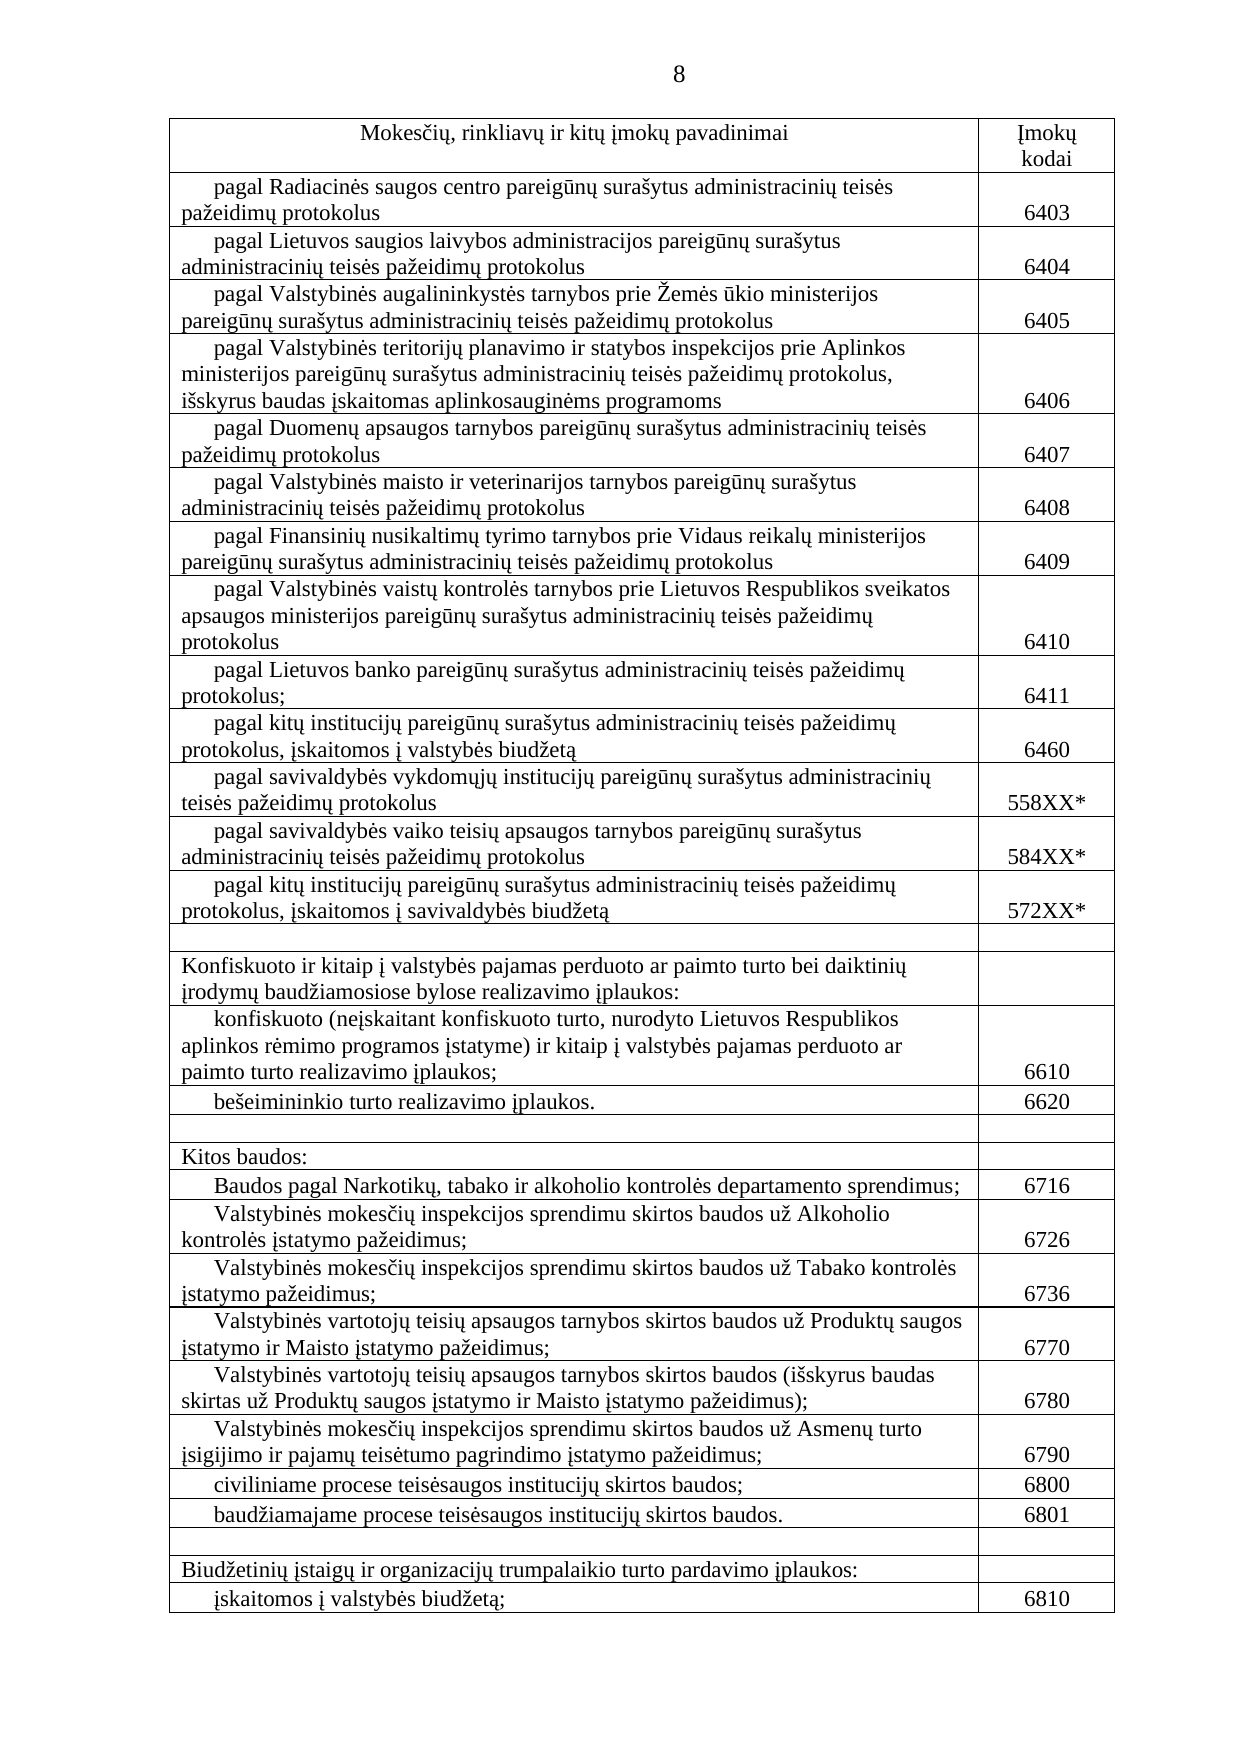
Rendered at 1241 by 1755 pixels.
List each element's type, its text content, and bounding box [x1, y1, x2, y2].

table_cell 6801 [979, 1499, 1114, 1527]
table_cell [1115, 1169, 1126, 1199]
table_cell 6410 [979, 576, 1114, 654]
table_cell pagal Valstybinės teritorijų planavimo ir statybos inspekcijos prie Aplinkos ministerijos pareigūnų surašytus administracinių teisės pažeidimų protokolus, išskyrus baudas įskaitomas aplinkosauginėms programoms [170, 334, 978, 413]
table_cell 6408 [979, 468, 1114, 521]
table_cell 6620 [979, 1086, 1114, 1114]
table_cell [1115, 1253, 1126, 1306]
table_cell 572XX* [979, 871, 1114, 923]
table_cell [170, 1115, 978, 1142]
table_cell Konfiskuoto ir kitaip į valstybės pajamas perduoto ar paimto turto bei daiktinių įrodymų baudžiamosiose bylose realizavimo įplaukos: [170, 952, 978, 1004]
table_cell pagal Valstybinės augalininkystės tarnybos prie Žemės ūkio ministerijos pareigūnų surašytus administracinių teisės pažeidimų protokolus [170, 280, 978, 333]
table_cell 6736 [979, 1254, 1114, 1306]
table_cell [979, 952, 1114, 1004]
table_cell 6610 [979, 1006, 1114, 1084]
table_cell pagal Finansinių nusikaltimų tyrimo tarnybos prie Vidaus reikalų ministerijos pareigūnų surašytus administracinių teisės pažeidimų protokolus [170, 522, 978, 574]
table_cell pagal kitų institucijų pareigūnų surašytus administracinių teisės pažeidimų protokolus, įskaitomos į valstybės biudžetą [170, 709, 978, 762]
table_cell [979, 1143, 1114, 1169]
table_cell [1115, 575, 1126, 654]
table_cell [1115, 816, 1126, 869]
table_cell 6403 [979, 173, 1114, 226]
table_cell pagal savivaldybės vaiko teisių apsaugos tarnybos pareigūnų surašytus administracinių teisės pažeidimų protokolus [170, 817, 978, 869]
table_cell pagal kitų institucijų pareigūnų surašytus administracinių teisės pažeidimų protokolus, įskaitomos į savivaldybės biudžetą [170, 871, 978, 923]
table_cell [1115, 1199, 1126, 1253]
table_cell 6770 [979, 1308, 1114, 1360]
table_cell [1115, 951, 1126, 1004]
table_cell 6780 [979, 1361, 1114, 1414]
table_cell [1115, 1498, 1126, 1527]
table_cell Kitos baudos: [170, 1143, 978, 1169]
table_cell [1115, 762, 1126, 816]
table_cell [1115, 923, 1126, 951]
table_cell [1115, 708, 1126, 762]
table_cell 6406 [979, 334, 1114, 413]
table_cell 6790 [979, 1415, 1114, 1468]
table_cell bešeimininkio turto realizavimo įplaukos. [170, 1086, 978, 1114]
table_cell [979, 1528, 1114, 1555]
table_cell [1115, 1360, 1126, 1414]
table_cell 584XX* [979, 817, 1114, 869]
table_cell [1115, 1085, 1126, 1114]
table_cell Valstybinės vartotojų teisių apsaugos tarnybos skirtos baudos už Produktų saugos įstatymo ir Maisto įstatymo pažeidimus; [170, 1308, 978, 1360]
table_cell [1115, 279, 1126, 333]
table_cell [1115, 1142, 1126, 1169]
table_cell [1115, 1555, 1126, 1582]
table_cell [170, 1528, 978, 1555]
table_cell 6460 [979, 709, 1114, 762]
table_cell 6405 [979, 280, 1114, 333]
table_cell 6726 [979, 1200, 1114, 1253]
table_cell [1115, 1527, 1126, 1555]
table_cell [1115, 413, 1126, 467]
table_cell 6810 [979, 1583, 1114, 1612]
table_cell konfiskuoto (neįskaitant konfiskuoto turto, nurodyto Lietuvos Respublikos aplinkos rėmimo programos įstatyme) ir kitaip į valstybės pajamas perduoto ar paimto turto realizavimo įplaukos; [170, 1006, 978, 1084]
table_cell [979, 1115, 1114, 1142]
table_header [1115, 118, 1126, 172]
table_header Įmokų kodai [979, 119, 1114, 172]
table_cell 6404 [979, 227, 1114, 279]
table_cell 558XX* [979, 763, 1114, 816]
table_cell Valstybinės mokesčių inspekcijos sprendimu skirtos baudos už Asmenų turto įsigijimo ir pajamų teisėtumo pagrindimo įstatymo pažeidimus; [170, 1415, 978, 1468]
table_cell [1115, 655, 1126, 708]
table_header Mokesčių, rinkliavų ir kitų įmokų pavadinimai [170, 119, 978, 172]
table_cell įskaitomos į valstybės biudžetą; [170, 1583, 978, 1612]
table_cell pagal Lietuvos saugios laivybos administracijos pareigūnų surašytus administracinių teisės pažeidimų protokolus [170, 227, 978, 279]
table_cell [1115, 172, 1126, 226]
table_cell pagal Valstybinės maisto ir veterinarijos tarnybos pareigūnų surašytus administracinių teisės pažeidimų protokolus [170, 468, 978, 521]
table_cell [1115, 1582, 1126, 1612]
table_cell pagal Lietuvos banko pareigūnų surašytus administracinių teisės pažeidimų protokolus; [170, 656, 978, 708]
table_cell [170, 924, 978, 951]
table_cell Biudžetinių įstaigų ir organizacijų trumpalaikio turto pardavimo įplaukos: [170, 1556, 978, 1582]
table_cell Valstybinės mokesčių inspekcijos sprendimu skirtos baudos už Alkoholio kontrolės įstatymo pažeidimus; [170, 1200, 978, 1253]
table_cell pagal Valstybinės vaistų kontrolės tarnybos prie Lietuvos Respublikos sveikatos apsaugos ministerijos pareigūnų surašytus administracinių teisės pažeidimų protokolus [170, 576, 978, 654]
table_cell pagal savivaldybės vykdomųjų institucijų pareigūnų surašytus administracinių teisės pažeidimų protokolus [170, 763, 978, 816]
table_cell pagal Duomenų apsaugos tarnybos pareigūnų surašytus administracinių teisės pažeidimų protokolus [170, 414, 978, 467]
table_cell Valstybinės vartotojų teisių apsaugos tarnybos skirtos baudos (išskyrus baudas skirtas už Produktų saugos įstatymo ir Maisto įstatymo pažeidimus); [170, 1361, 978, 1414]
table_cell baudžiamajame procese teisėsaugos institucijų skirtos baudos. [170, 1499, 978, 1527]
table_cell pagal Radiacinės saugos centro pareigūnų surašytus administracinių teisės pažeidimų protokolus [170, 173, 978, 226]
table_cell 6407 [979, 414, 1114, 467]
table_cell [1115, 1414, 1126, 1468]
table_cell [1115, 1468, 1126, 1497]
table_cell [1115, 1114, 1126, 1142]
table_cell 6800 [979, 1469, 1114, 1497]
table_cell 6716 [979, 1170, 1114, 1199]
table_cell [1115, 521, 1126, 574]
table_cell [1115, 333, 1126, 413]
table_cell 6411 [979, 656, 1114, 708]
table_cell [1115, 1306, 1126, 1360]
table_cell [1115, 870, 1126, 923]
table_cell [1115, 226, 1126, 279]
table_cell Valstybinės mokesčių inspekcijos sprendimu skirtos baudos už Tabako kontrolės įstatymo pažeidimus; [170, 1254, 978, 1306]
table_cell Baudos pagal Narkotikų, tabako ir alkoholio kontrolės departamento sprendimus; [170, 1170, 978, 1199]
table_cell civiliniame procese teisėsaugos institucijų skirtos baudos; [170, 1469, 978, 1497]
table_cell [1115, 1005, 1126, 1084]
table_cell [979, 924, 1114, 951]
table_cell [1115, 467, 1126, 521]
table_cell [979, 1556, 1114, 1582]
table_cell 6409 [979, 522, 1114, 574]
